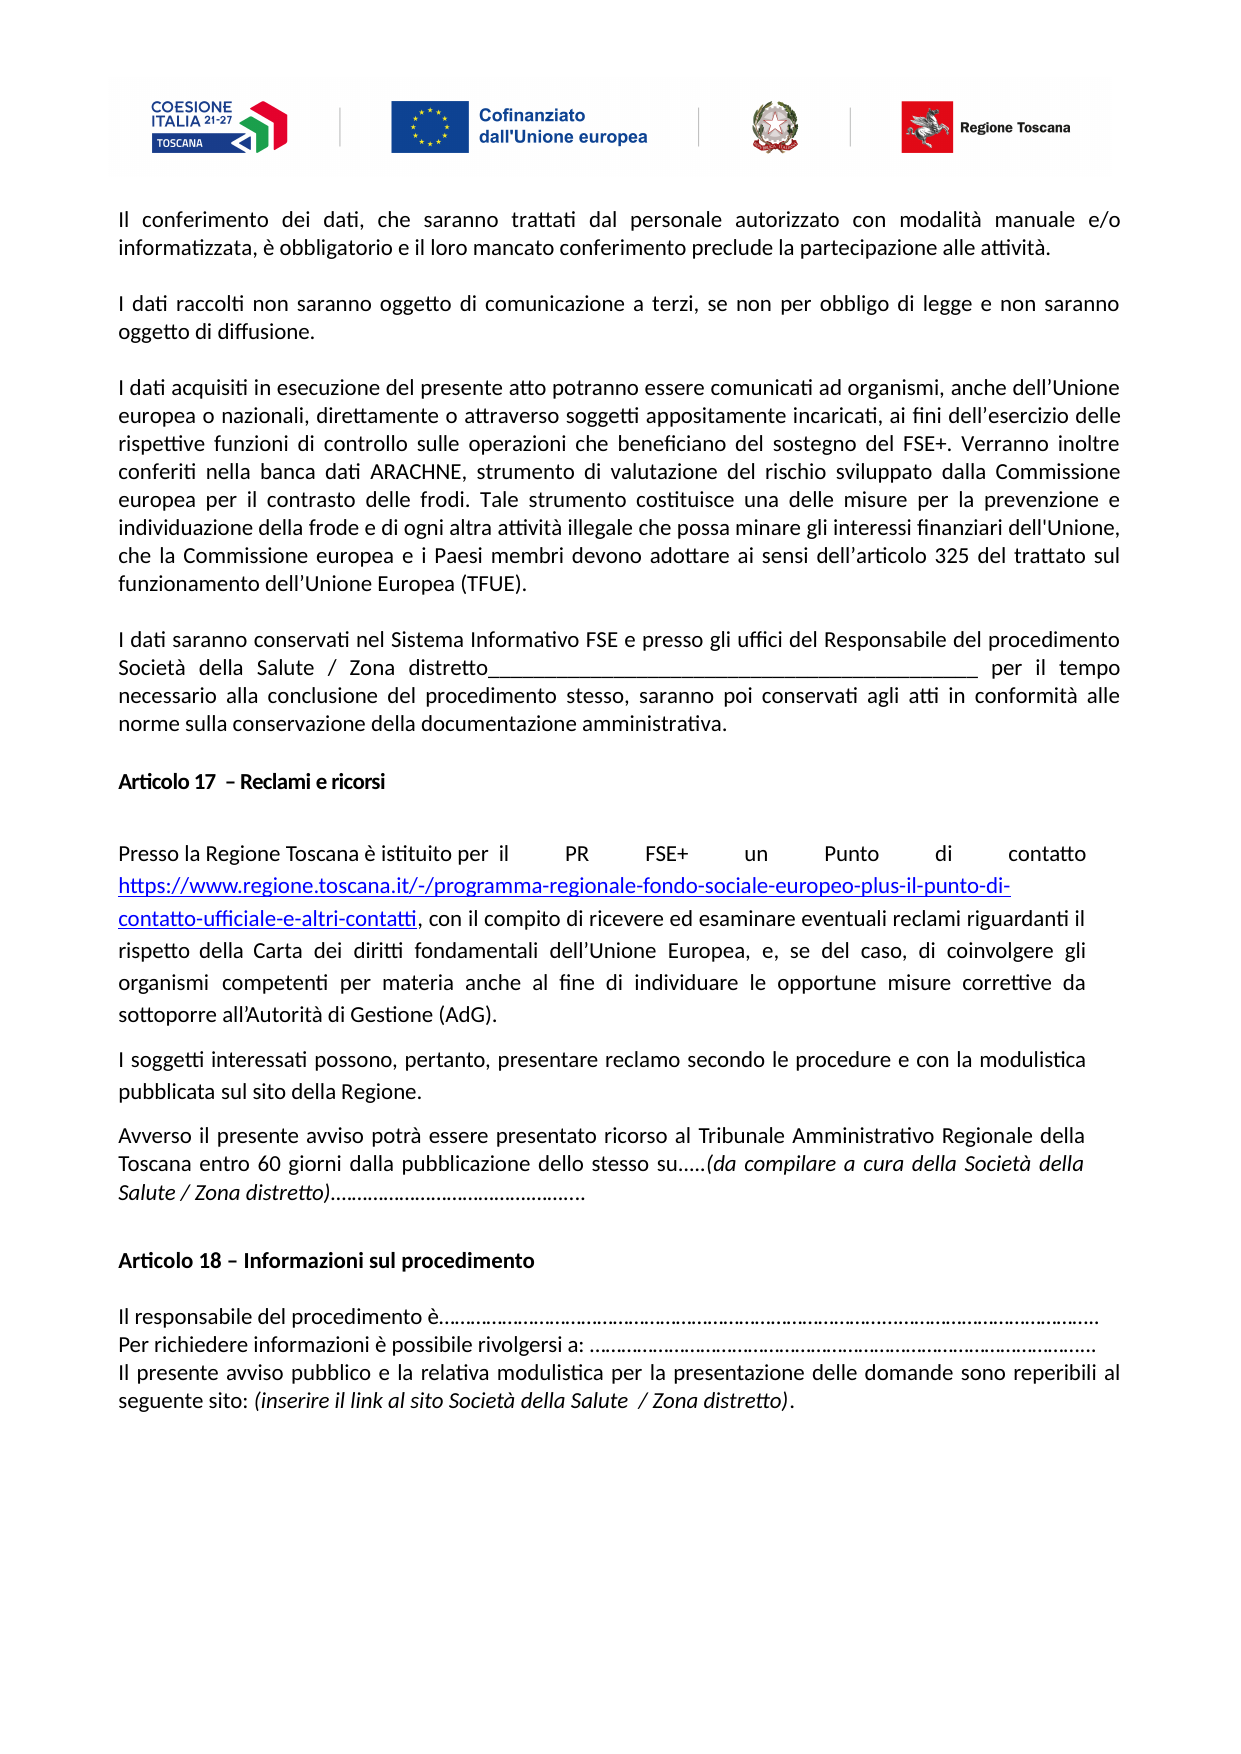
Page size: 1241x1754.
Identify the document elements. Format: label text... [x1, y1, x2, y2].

text I dati raccolti non saranno oggetto di comunicazione a terzi, se non per obbligo di legge e non saranno oggetto di diffusione. [118, 289, 1122, 345]
text I dati acquisiti in esecuzione del presente atto potranno essere comunicati ad organismi, anche dell’Unione europea o nazionali, direttamente o attraverso soggetti appositamente incaricati, ai fini dell’esercizio delle rispettive funzioni di controllo sulle operazioni che beneficiano del sostegno del FSE+. Verranno inoltre conferiti nella banca dati ARACHNE, strumento di valutazione del rischio sviluppato dalla Commissione europea per il contrasto delle frodi. Tale strumento costituisce una delle misure per la prevenzione e individuazione della frode e di ogni altra attività illegale che possa minare gli interessi finanziari dell'Unione, che la Commissione europea e i Paesi membri devono adottare ai sensi dell’articolo 325 del trattato sul funzionamento dell’Unione Europea (TFUE). [118, 373, 1122, 597]
text I dati saranno conservati nel Sistema Informativo FSE e presso gli uffici del Responsabile del procedimento Società della Salute / Zona distretto___________________________________________ per il tempo necessario alla conclusione del procedimento stesso, saranno poi conservati agli atti in conformità alle norme sulla conservazione della documentazione amministrativa. [118, 625, 1122, 737]
text Il responsabile del procedimento è…………………………………………………………………………...……………………………….. [118, 1302, 1122, 1330]
picture [107, 77, 1112, 177]
text Il conferimento dei dati, che saranno trattati dal personale autorizzato con modalità manuale e/o informatizzata, è obbligatorio e il loro mancato conferimento preclude la partecipazione alle attività. [118, 205, 1122, 261]
text Per richiedere informazioni è possibile rivolgersi a: …………………………………………………………………………………... [118, 1330, 1122, 1358]
subtitle Articolo 17 – Reclami e ricorsi [118, 767, 1122, 796]
text Articolo 18 – Informazioni sul procedimento [118, 1246, 1122, 1274]
text I soggetti interessati possono, pertanto, presentare reclamo secondo le procedure e con la modulistica pubblicata sul sito della Regione. [118, 1045, 1087, 1105]
text Presso la Regione Toscana è istituito per il PR FSE+ un Punto di contatto https://www.regione.toscana.it/-/programma-regionale-fondo-sociale-europeo-plus-il-punto-di-contatto-ufficiale-e-altri-contatti, con il compito di ricevere ed esaminare eventuali reclami riguardanti il rispetto della Carta dei diritti fondamentali dell’Unione Europea, e, se del caso, di coinvolgere gli organismi competenti per materia anche al fine di individuare le opportune misure correttive da sottoporre all’Autorità di Gestione (AdG). [118, 839, 1087, 1028]
text Il presente avviso pubblico e la relativa modulistica per la presentazione delle domande sono reperibili al seguente sito: (inserire il link al sito Società della Salute / Zona distretto). [118, 1358, 1122, 1414]
text Avverso il presente avviso potrà essere presentato ricorso al Tribunale Amministrativo Regionale della Toscana entro 60 giorni dalla pubblicazione dello stesso su…..(da compilare a cura della Società della Salute / Zona distretto).……………………………….…….... [118, 1122, 1087, 1206]
